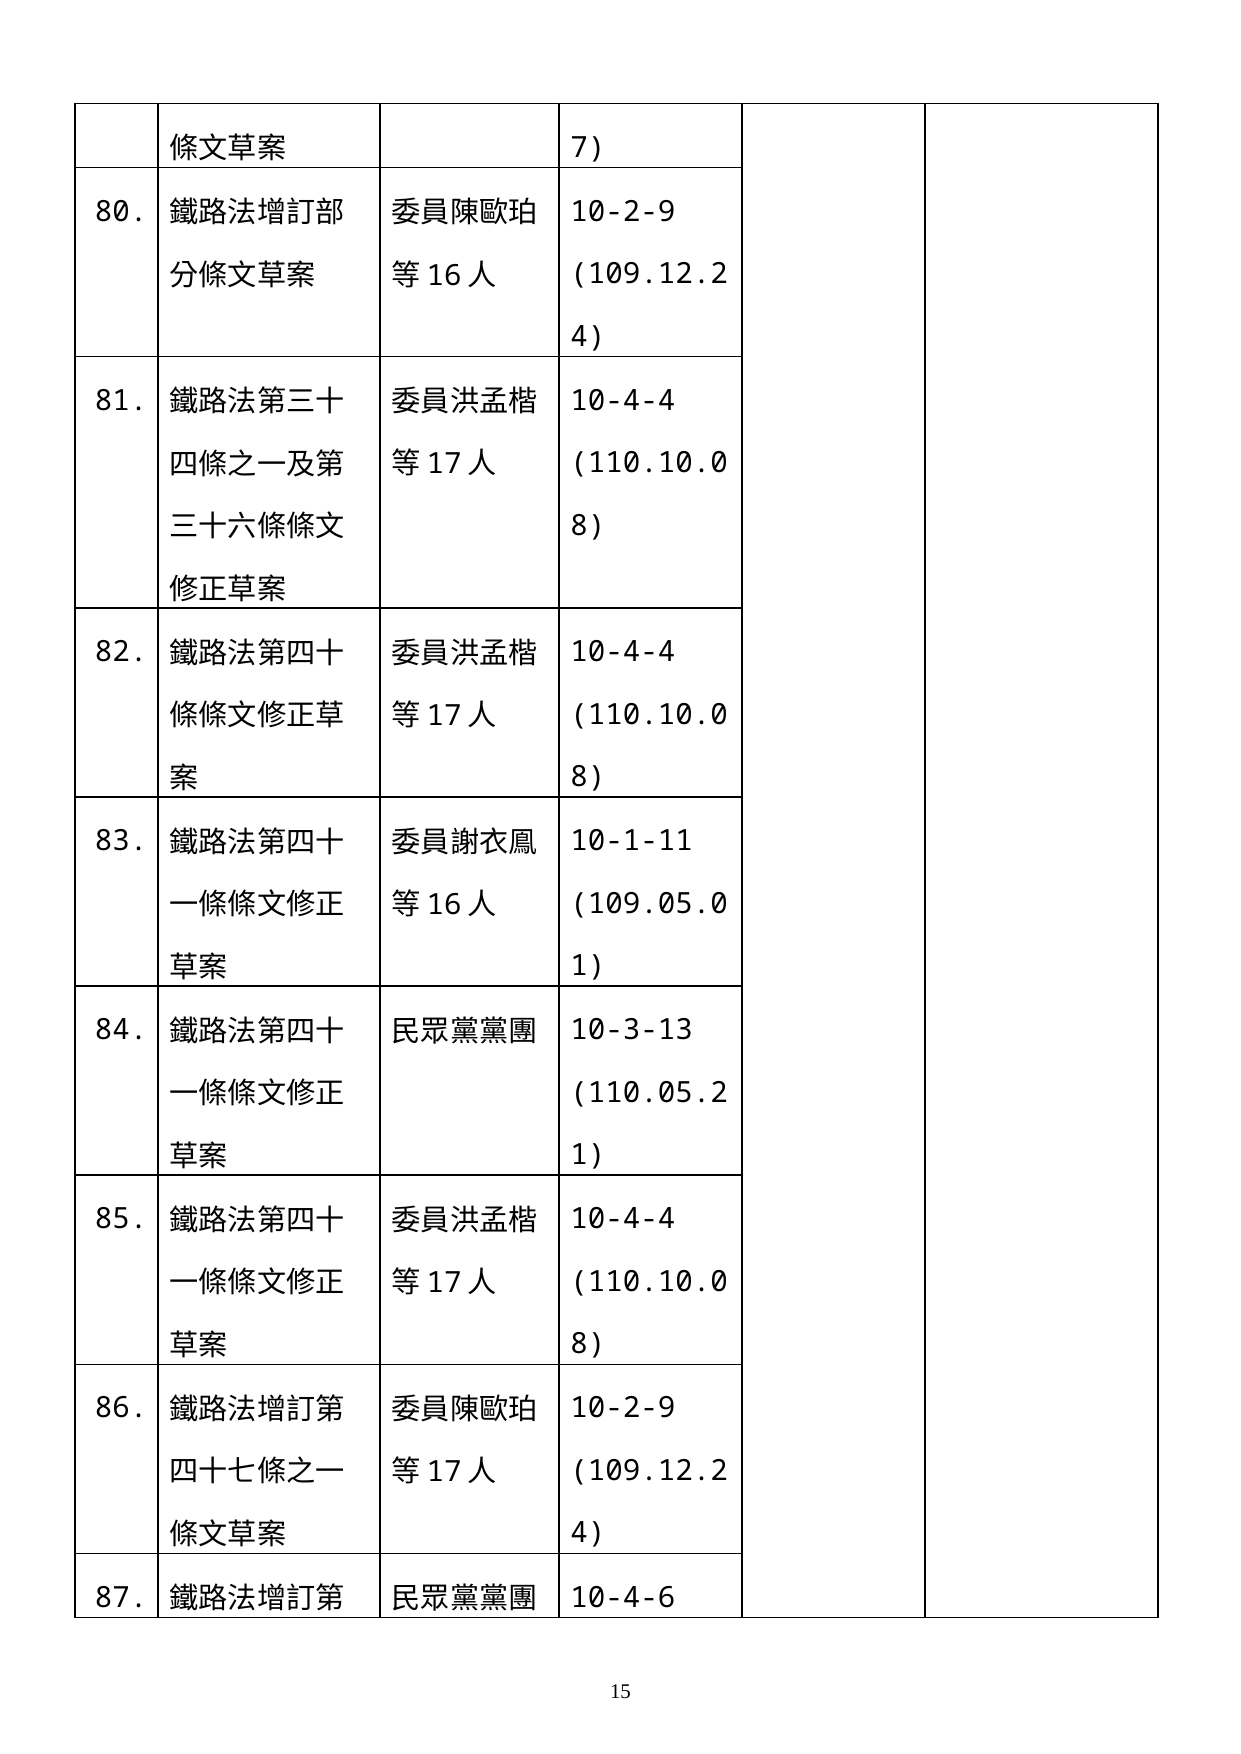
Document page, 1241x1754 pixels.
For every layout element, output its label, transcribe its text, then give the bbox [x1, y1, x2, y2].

table_cell 委員陳歐珀等16人 [381, 168, 558, 356]
table_cell 111.3.31 台立交字第1112400989號函提報院會，不須交由黨團協商。 111.4.15 台立議字第1110701325號函院會交付協商，共計25條。 111.5.27 10-5-14院會通過。 [926, 104, 1157, 1617]
table_cell 7) [560, 104, 741, 167]
table_cell 10-3-13 (110.05.21) [560, 987, 741, 1174]
table_cell 鐵路法第四十一條條文修正草案 [159, 798, 379, 985]
table_cell 鐵路法增訂部分條文草案 [159, 168, 379, 356]
table_cell [76, 104, 157, 167]
table_cell 委員洪孟楷等17人 [381, 1176, 558, 1363]
table_cell [381, 104, 558, 167]
table_cell 鐵路法增訂第四十七條之一條文草案 [159, 1365, 379, 1552]
table_cell 民眾黨黨團 [381, 987, 558, 1174]
table_cell 10-4-4 (110.10.08) [560, 609, 741, 796]
table_cell [76, 798, 157, 985]
table_cell 10-4-4 (110.10.08) [560, 1176, 741, 1363]
table_cell [76, 987, 157, 1174]
table_cell [76, 168, 157, 356]
table_cell [743, 104, 924, 1617]
table_cell 委員陳歐珀等17人 [381, 1365, 558, 1552]
table_cell 10-4-4 (110.10.08) [560, 357, 741, 607]
table_cell 10-2-9 (109.12.24) [560, 1365, 741, 1552]
table_cell 鐵路法增訂第 [159, 1554, 379, 1617]
table_cell [76, 1554, 157, 1617]
table_cell 鐵路法第四十一條條文修正草案 [159, 1176, 379, 1363]
table_cell 委員謝衣鳯等16人 [381, 798, 558, 985]
table_cell [76, 357, 157, 607]
table_cell [76, 609, 157, 796]
table_cell 10-4-6 [560, 1554, 741, 1617]
table_cell 10-2-9 (109.12.24) [560, 168, 741, 356]
table_cell 鐵路法第四十條條文修正草案 [159, 609, 379, 796]
table_cell 委員洪孟楷等17人 [381, 357, 558, 607]
table_cell [76, 1365, 157, 1552]
table_cell [76, 1176, 157, 1363]
table_cell 條文草案 [159, 104, 379, 167]
table_cell 10-1-11 (109.05.01) [560, 798, 741, 985]
table_cell 民眾黨黨團 [381, 1554, 558, 1617]
table_cell 委員洪孟楷等17人 [381, 609, 558, 796]
table_cell 鐵路法第三十四條之一及第三十六條條文修正草案 [159, 357, 379, 607]
table_cell 鐵路法第四十一條條文修正草案 [159, 987, 379, 1174]
